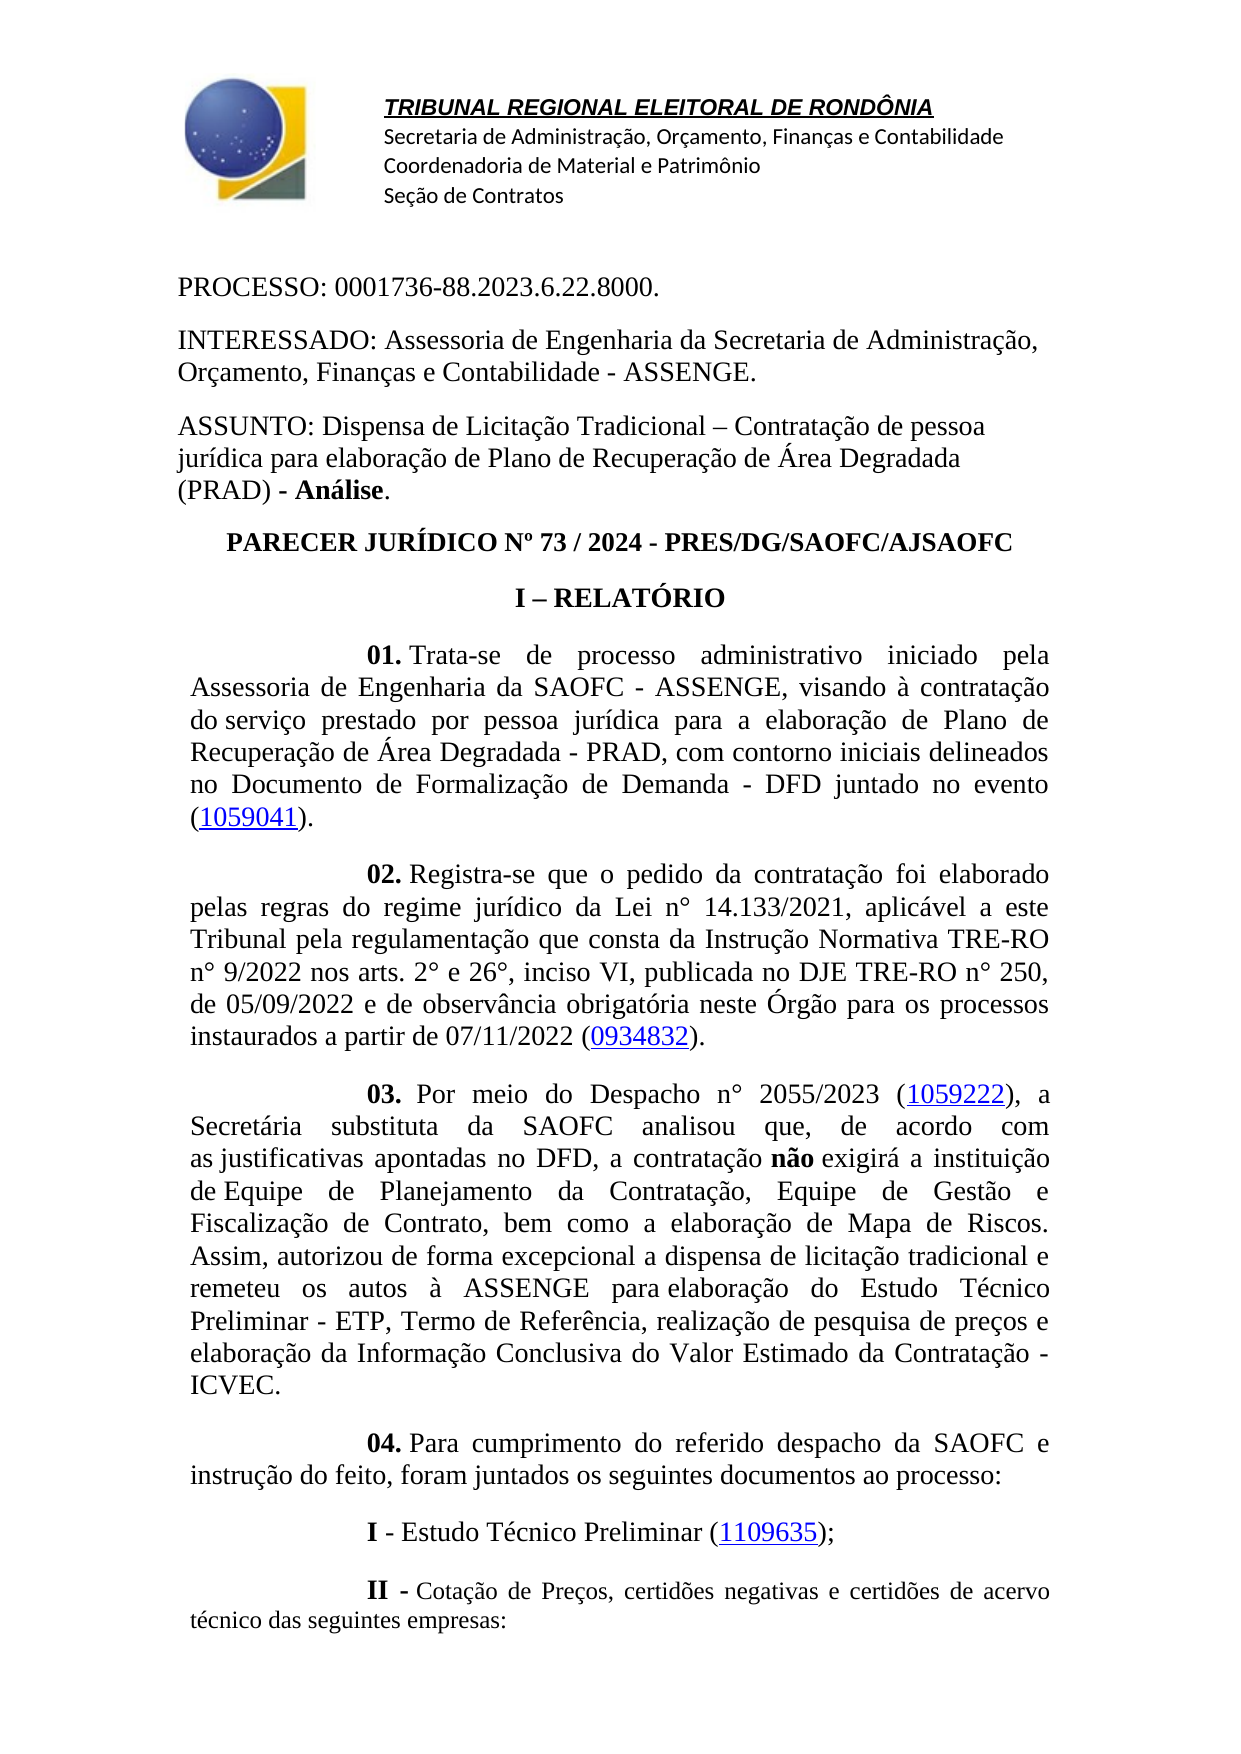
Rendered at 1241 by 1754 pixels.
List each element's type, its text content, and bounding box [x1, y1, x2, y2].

text INTERESSADO: Assessoria de Engenharia da Secretaria de Administração, Orçamento, Finanças e Contabilidade - ASSENGE. [177, 323, 1063, 388]
text 03. Por meio do Despacho n° 2055/2023 (1059222), a Secretária substituta da SAOFC analisou que, de acordo com as justificativas apontadas no DFD, a contratação não exigirá a instituição de Equipe de Planejamento da Contratação, Equipe de Gestão e Fiscalização de Contrato, bem como a elaboração de Mapa de Riscos. Assim, autorizou de forma excepcional a dispensa de licitação tradicional e remeteu os autos à ASSENGE para elaboração do Estudo Técnico Preliminar - ETP, Termo de Referência, realização de pesquisa de preços e elaboração da Informação Conclusiva do Valor Estimado da Contratação - ICVEC. [190, 1077, 1051, 1401]
text PARECER JURÍDICO Nº 73 / 2024 - PRES/DG/SAOFC/AJSAOFC [177, 527, 1063, 558]
text 04. Para cumprimento do referido despacho da SAOFC e instrução do feito, foram juntados os seguintes documentos ao processo: [190, 1426, 1051, 1491]
text 02. Registra-se que o pedido da contratação foi elaborado pelas regras do regime jurídico da Lei n° 14.133/2021, aplicável a este Tribunal pela regulamentação que consta da Instrução Normativa TRE-RO n° 9/2022 nos arts. 2° e 26°, inciso VI, publicada no DJE TRE-RO n° 250, de 05/09/2022 e de observância obrigatória neste Órgão para os processos instaurados a partir de 07/11/2022 (0934832). [190, 857, 1051, 1052]
text I – RELATÓRIO [190, 581, 1051, 613]
text PROCESSO: 0001736-88.2023.6.22.8000. [177, 270, 1063, 302]
text ASSUNTO: Dispensa de Licitação Tradicional – Contratação de pessoa jurídica para elaboração de Plano de Recuperação de Área Degradada (PRAD) - Análise. [177, 408, 1063, 506]
text I - Estudo Técnico Preliminar (1109635); [190, 1516, 1051, 1548]
text II - Cotação de Preços, certidões negativas e certidões de acervo técnico das seguintes empresas: [190, 1573, 1051, 1634]
text 01. Trata-se de processo administrativo iniciado pela Assessoria de Engenharia da SAOFC - ASSENGE, visando à contratação do serviço prestado por pessoa jurídica para a elaboração de Plano de Recuperação de Área Degradada - PRAD, com contorno iniciais delineados no Documento de Formalização de Demanda - DFD juntado no evento (1059041). [190, 638, 1051, 832]
